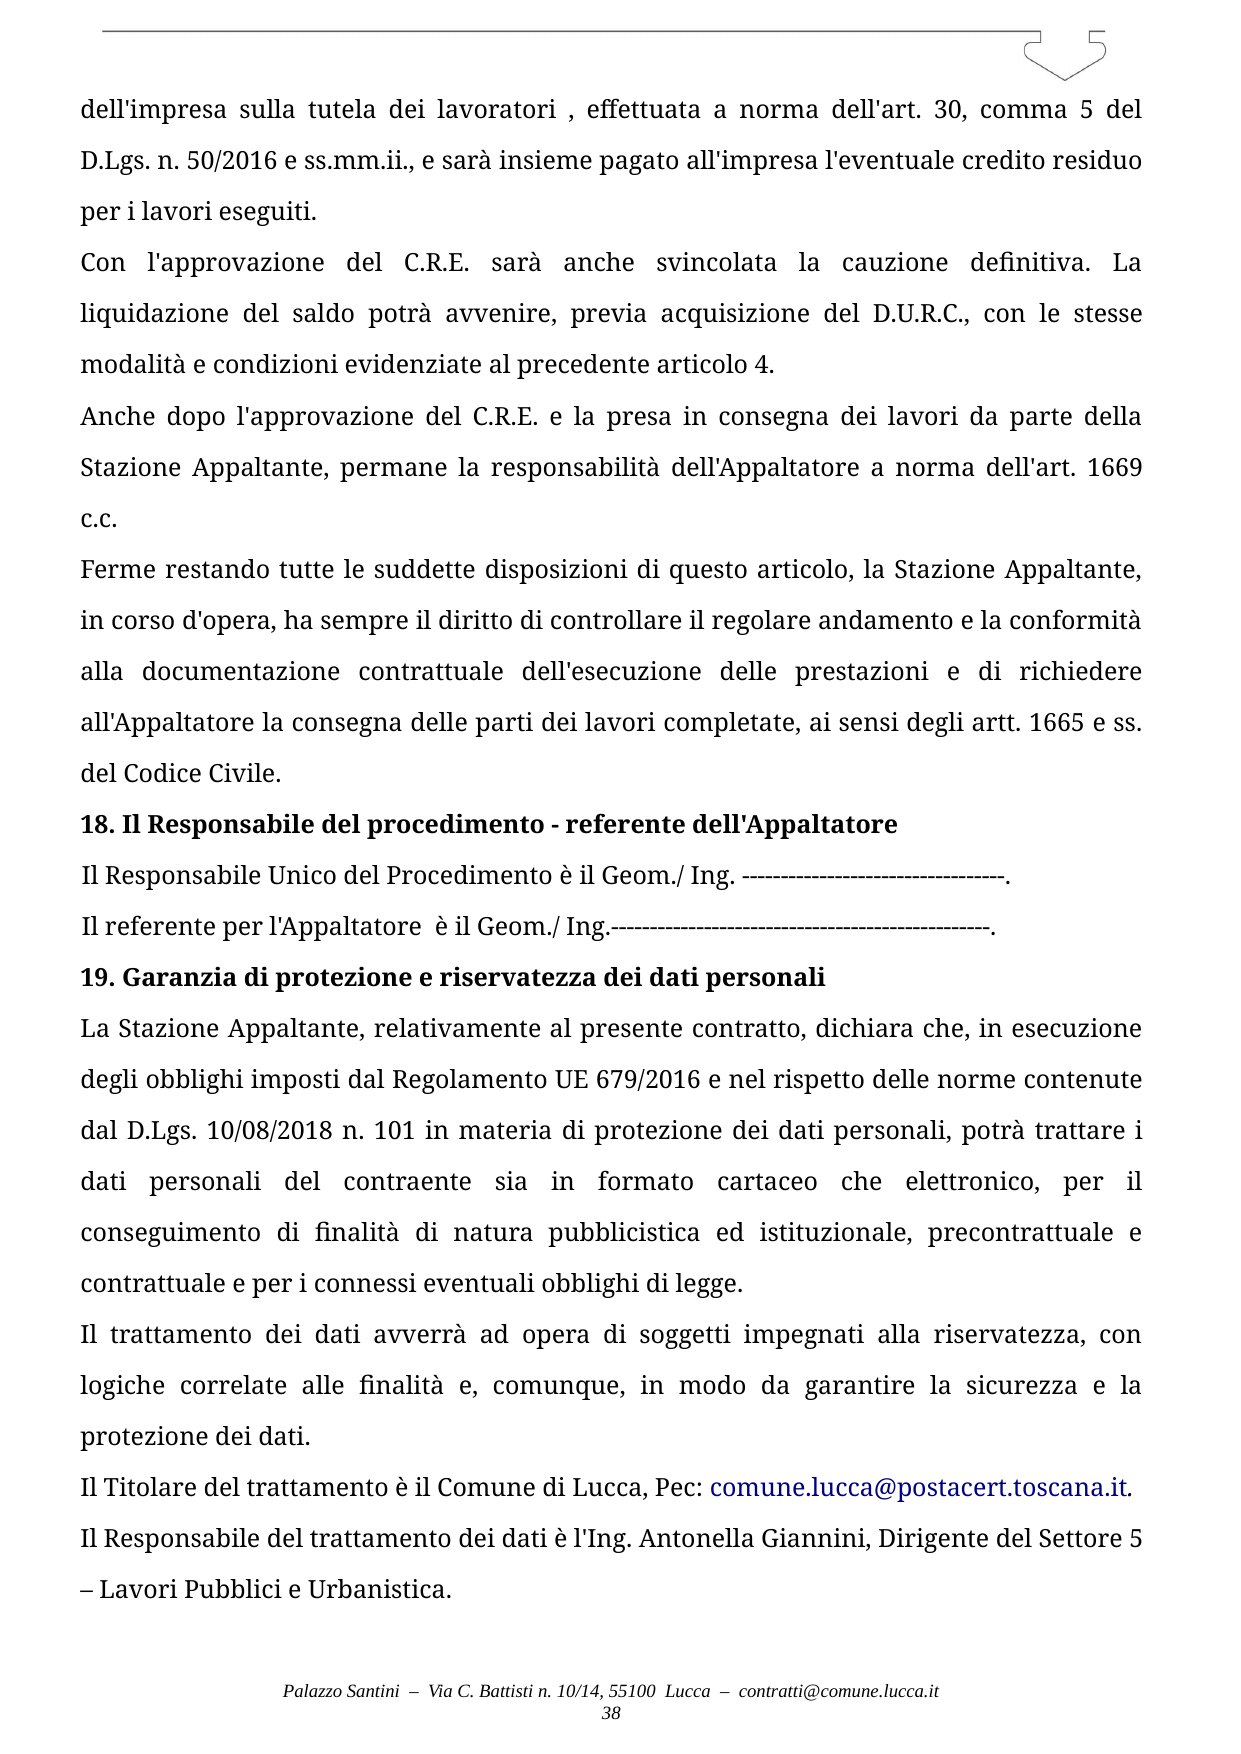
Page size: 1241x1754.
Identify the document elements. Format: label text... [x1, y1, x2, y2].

text Ferme restando tutte le suddette disposizioni di questo articolo, la Stazione Appaltante, in corso d'opera, ha sempre il diritto di controllare il regolare andamento e la conformità alla documentazione contrattuale dell'esecuzione delle prestazioni e di richiedere all'Appaltatore la consegna delle parti dei lavori completate, ai sensi degli artt. 1665 e ss. del Codice Civile. [80, 551, 1144, 789]
text La Stazione Appaltante, relativamente al presente contratto, dichiara che, in esecuzione degli obblighi imposti dal Regolamento UE 679/2016 e nel rispetto delle norme contenute dal D.Lgs. 10/08/2018 n. 101 in materia di protezione dei dati personali, potrà trattare i dati personali del contraente sia in formato cartaceo che elettronico, per il conseguimento di finalità di natura pubblicistica ed istituzionale, precontrattuale e contrattuale e per i connessi eventuali obblighi di legge. [80, 1011, 1144, 1300]
text Il Responsabile del trattamento dei dati è l'Ing. Antonella Giannini, Dirigente del Settore 5 – Lavori Pubblici e Urbanistica. [80, 1521, 1144, 1606]
text Il Responsabile Unico del Procedimento è il Geom./ Ing. ----------------------------------. [81, 858, 1144, 892]
text Anche dopo l'approvazione del C.R.E. e la presa in consegna dei lavori da parte della Stazione Appaltante, permane la responsabilità dell'Appaltatore a norma dell'art. 1669 c.c. [80, 398, 1144, 534]
text dell'impresa sulla tutela dei lavoratori , effettuata a norma dell'art. 30, comma 5 del D.Lgs. n. 50/2016 e ss.mm.ii., e sarà insieme pagato all'impresa l'eventuale credito residuo per i lavori eseguiti. [80, 92, 1144, 228]
text Il referente per l'Appaltatore è il Geom./ Ing.-------------------------------------------------. [81, 909, 1144, 943]
text Il trattamento dei dati avverrà ad opera di soggetti impegnati alla riservatezza, con logiche correlate alle finalità e, comunque, in modo da garantire la sicurezza e la protezione dei dati. [80, 1317, 1144, 1453]
text Con l'approvazione del C.R.E. sarà anche svincolata la cauzione definitiva. La liquidazione del saldo potrà avvenire, previa acquisizione del D.U.R.C., con le stesse modalità e condizioni evidenziate al precedente articolo 4. [80, 245, 1144, 381]
text 19. Garanzia di protezione e riservatezza dei dati personali [80, 960, 1144, 994]
text Il Titolare del trattamento è il Comune di Lucca, Pec: comune.lucca@postacert.toscana.it. [80, 1470, 1144, 1504]
text 18. Il Responsabile del procedimento - referente dell'Appaltatore [80, 807, 1144, 841]
